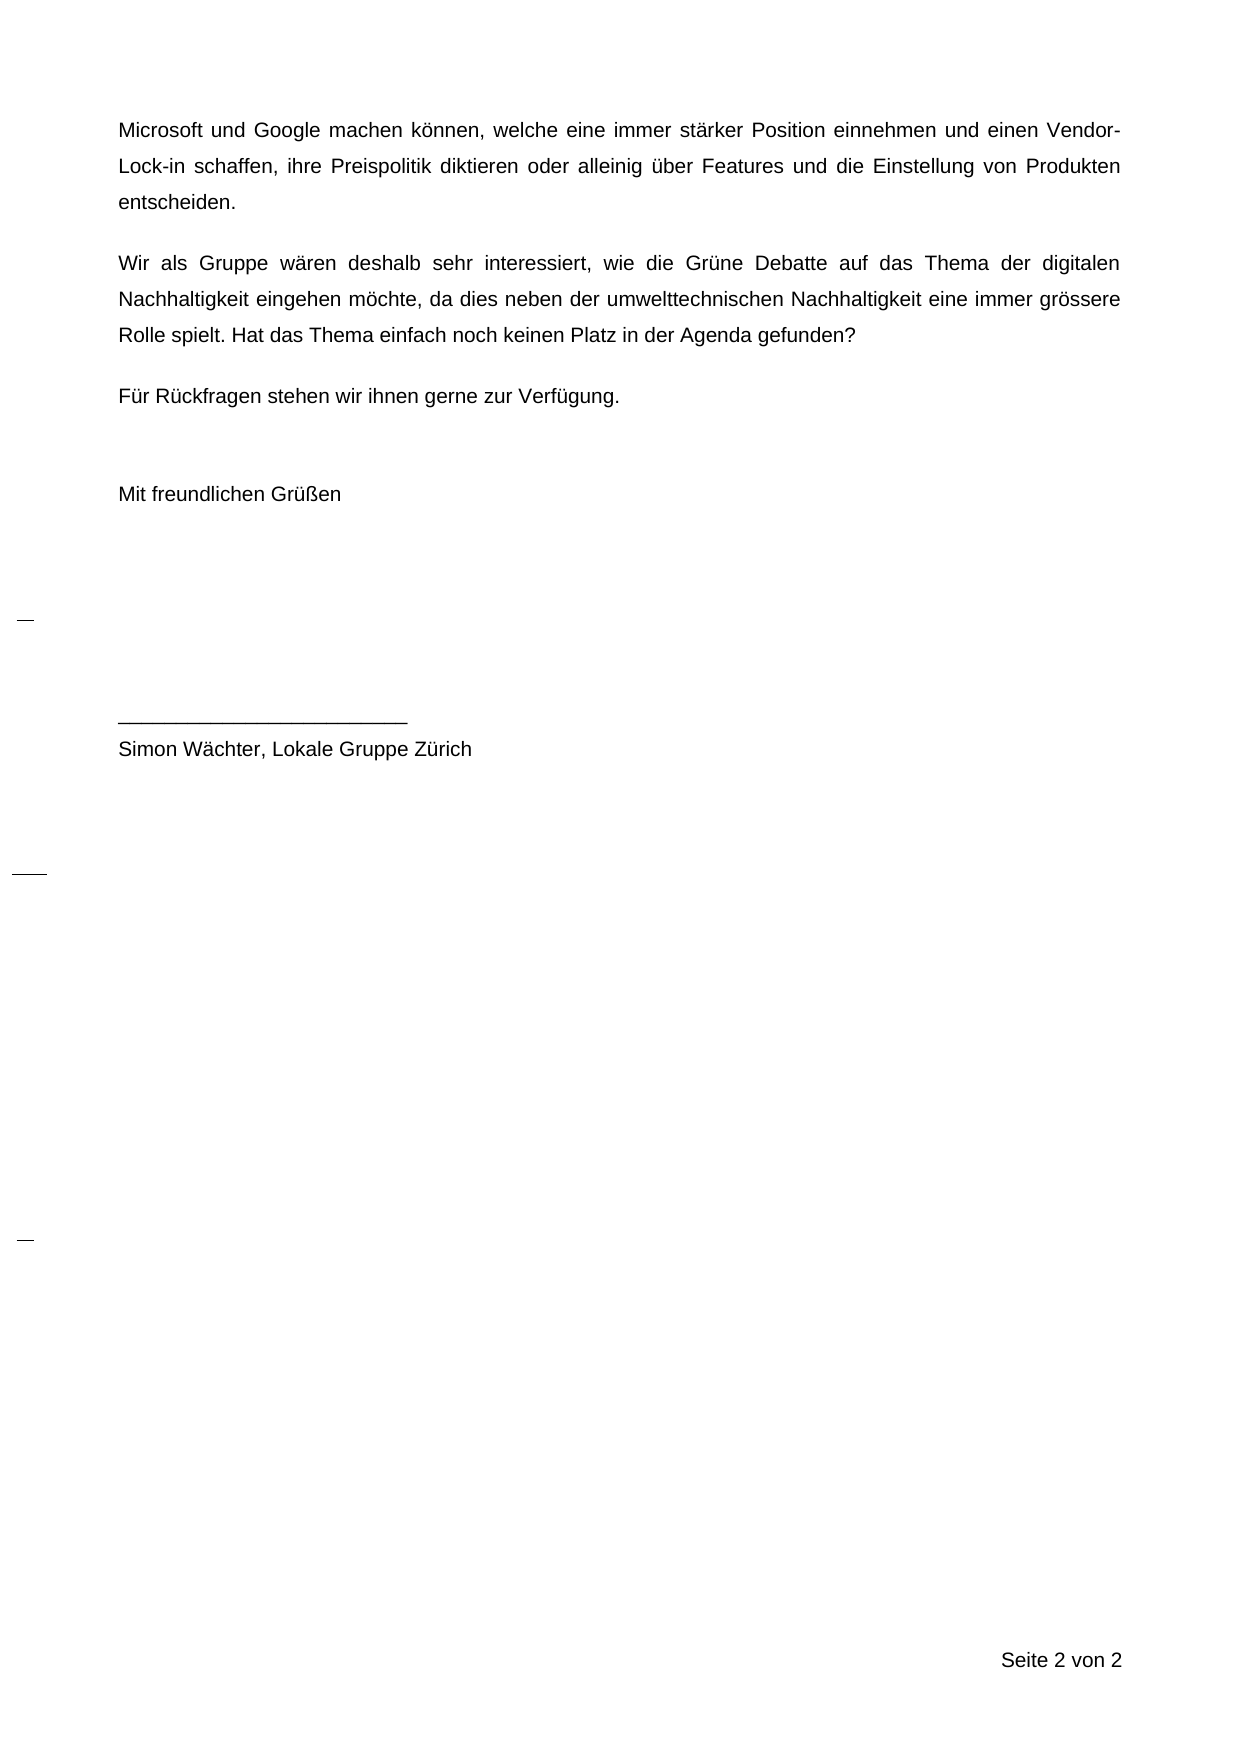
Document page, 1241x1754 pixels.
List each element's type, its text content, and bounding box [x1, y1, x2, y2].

text Für Rückfragen stehen wir ihnen gerne zur Verfügung. [118, 383, 1122, 407]
text _________________________ Simon Wächter, Lokale Gruppe Zürich [118, 701, 1122, 760]
text Mit freundlichen Grüßen [118, 482, 1122, 506]
text Microsoft und Google machen können, welche eine immer stärker Position einnehmen und einen Vendor-Lock-in schaffen, ihre Preispolitik diktieren oder alleinig über Features und die Einstellung von Produkten entscheiden. [118, 118, 1122, 214]
text Wir als Gruppe wären deshalb sehr interessiert, wie die Grüne Debatte auf das Thema der digitalen Nachhaltigkeit eingehen möchte, da dies neben der umwelttechnischen Nachhaltigkeit eine immer grössere Rolle spielt. Hat das Thema einfach noch keinen Platz in der Agenda gefunden? [118, 251, 1122, 347]
